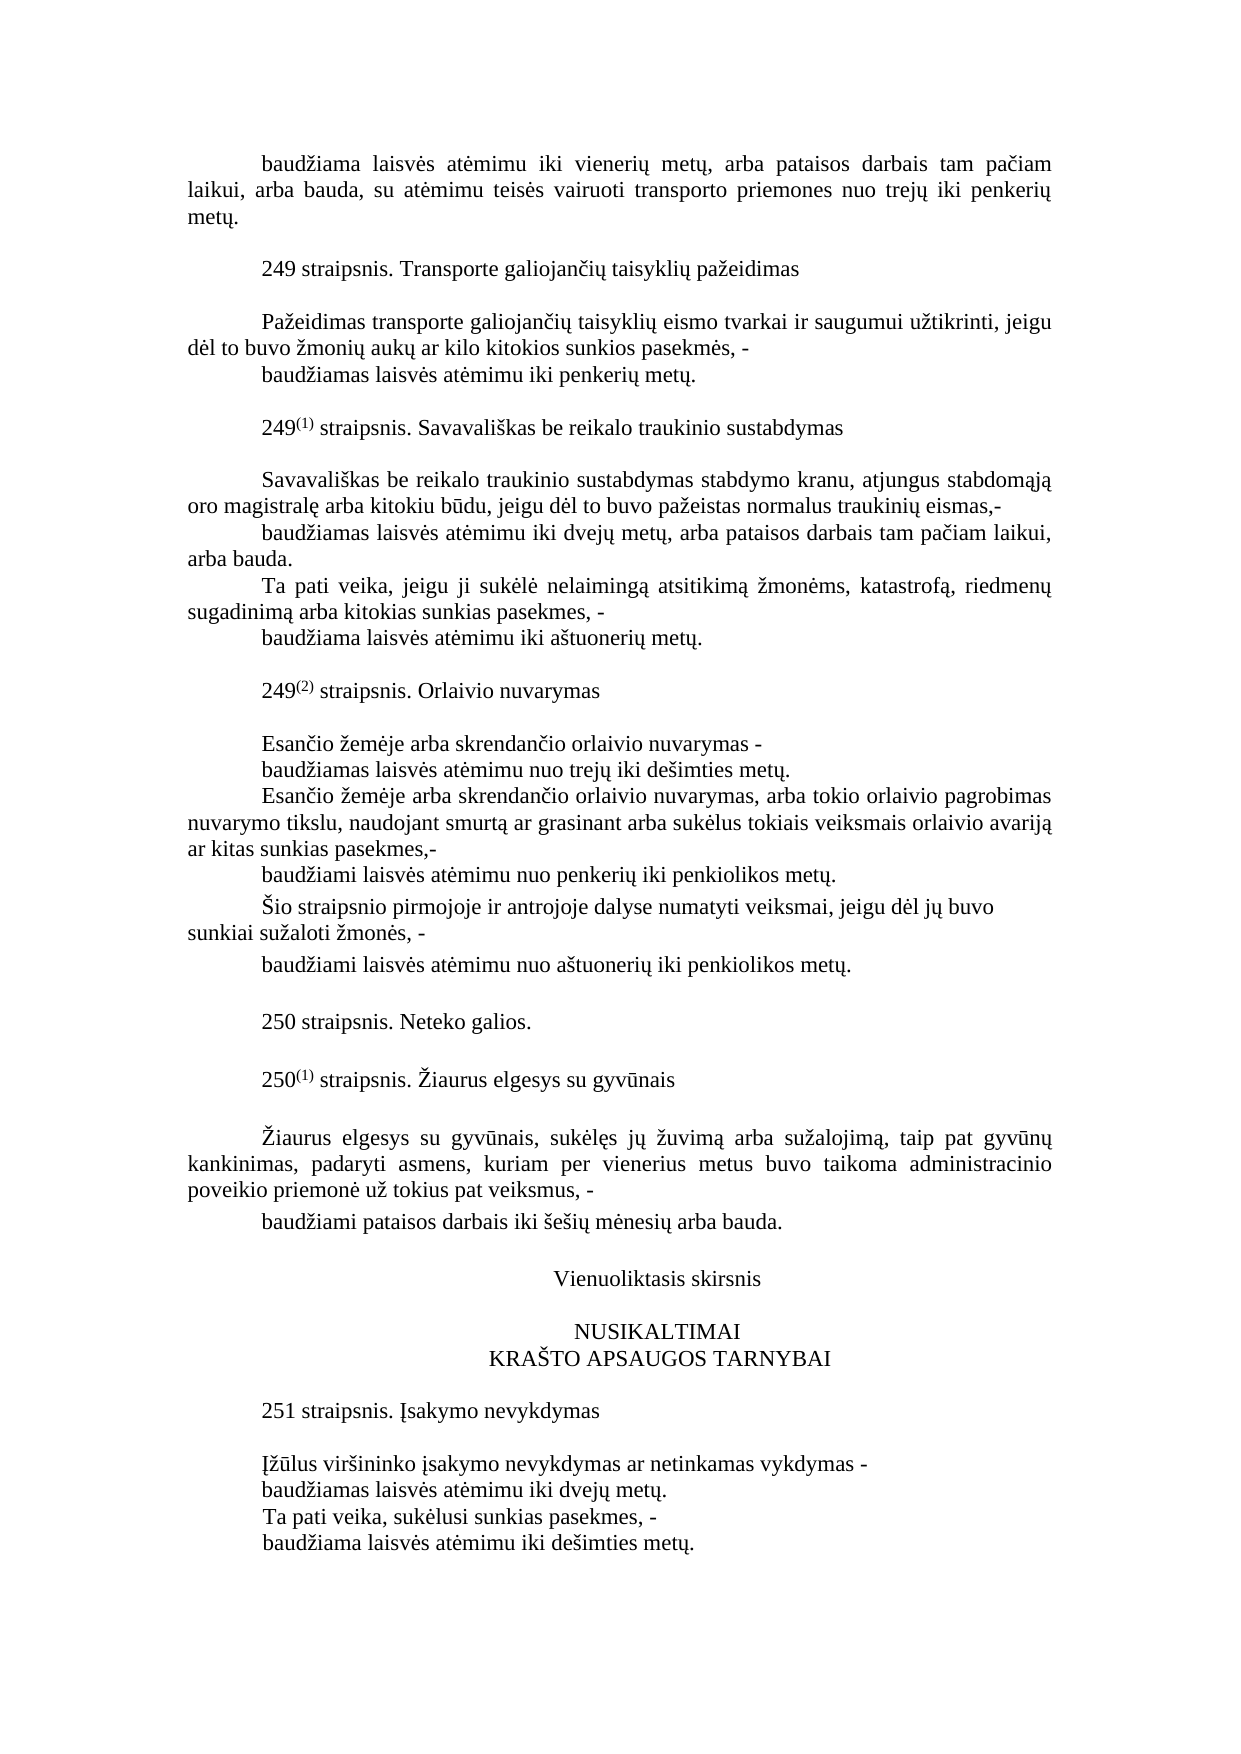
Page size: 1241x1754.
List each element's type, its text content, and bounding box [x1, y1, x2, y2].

text Esančio žemėje arba skrendančio orlaivio nuvarymas, arba tokio orlaivio pagrobimas nuvarymo tikslu, naudojant smurtą ar grasinant arba sukėlus tokiais veiksmais orlaivio avariją ar kitas sunkias pasekmes,- [187, 782, 1053, 862]
text Savavališkas be reikalo traukinio sustabdymas stabdymo kranu, atjungus stabdomąją oro magistralę arba kitokiu būdu, jeigu dėl to buvo pažeistas normalus traukinių eismas,- [187, 466, 1053, 519]
text Ta pati veika, jeigu ji sukėlė nelaimingą atsitikimą žmonėms, katastrofą, riedmenų sugadinimą arba kitokias sunkias pasekmes, - [187, 572, 1053, 624]
text baudžiama laisvės atėmimu iki vienerių metų, arba pataisos darbais tam pačiam laikui, arba bauda, su atėmimu teisės vairuoti transporto priemones nuo trejų iki penkerių metų. [187, 150, 1053, 229]
text baudžiama laisvės atėmimu iki aštuonerių metų. [187, 624, 1053, 651]
text baudžiamas laisvės atėmimu nuo trejų iki dešimties metų. [187, 756, 1053, 782]
text baudžiami laisvės atėmimu nuo aštuonerių iki penkiolikos metų. [187, 951, 1053, 977]
text baudžiami pataisos darbais iki šešių mėnesių arba bauda. [217, 1208, 1053, 1234]
text baudžiamas laisvės atėmimu iki dvejų metų. [208, 1476, 1053, 1503]
text baudžiama laisvės atėmimu iki dešimties metų. [187, 1529, 1053, 1555]
text Ta pati veika, sukėlusi sunkias pasekmes, - [187, 1503, 1053, 1529]
text 251 straipsnis. Įsakymo nevykdymas [208, 1397, 1053, 1424]
text Šio straipsnio pirmojoje ir antrojoje dalyse numatyti veiksmai, jeigu dėl jų buvo sunkiai sužaloti žmonės, - [187, 893, 1053, 946]
text 250 straipsnis. Neteko galios. [206, 1008, 1053, 1035]
text Įžūlus viršininko įsakymo nevykdymas ar netinkamas vykdymas - [187, 1450, 1053, 1476]
text 249(1) straipsnis. Savavališkas be reikalo traukinio sustabdymas [261, 413, 1053, 440]
text 250(1) straipsnis. Žiaurus elgesys su gyvūnais [209, 1066, 1053, 1092]
text Žiaurus elgesys su gyvūnais, sukėlęs jų žuvimą arba sužalojimą, taip pat gyvūnų kankinimas, padaryti asmens, kuriam per vienerius metus buvo taikoma administracinio poveikio priemonė už tokius pat veiksmus, - [187, 1124, 1053, 1203]
text 249(2) straipsnis. Orlaivio nuvarymas [205, 677, 1053, 703]
text KRAŠTO APSAUGOS TARNYBAI [187, 1344, 1053, 1371]
text baudžiamas laisvės atėmimu iki penkerių metų. [206, 361, 1053, 387]
text 249 straipsnis. Transporte galiojančių taisyklių pažeidimas [261, 255, 1053, 282]
text baudžiami laisvės atėmimu nuo penkerių iki penkiolikos metų. [187, 862, 1053, 888]
text baudžiamas laisvės atėmimu iki dvejų metų, arba pataisos darbais tam pačiam laikui, arba bauda. [187, 519, 1053, 572]
text Esančio žemėje arba skrendančio orlaivio nuvarymas - [206, 730, 1053, 756]
text Vienuoliktasis skirsnis [187, 1266, 1053, 1292]
text NUSIKALTIMAI [187, 1318, 1053, 1344]
text Pažeidimas transporte galiojančių taisyklių eismo tvarkai ir saugumui užtikrinti, jeigu dėl to buvo žmonių aukų ar kilo kitokios sunkios pasekmės, - [187, 308, 1053, 361]
